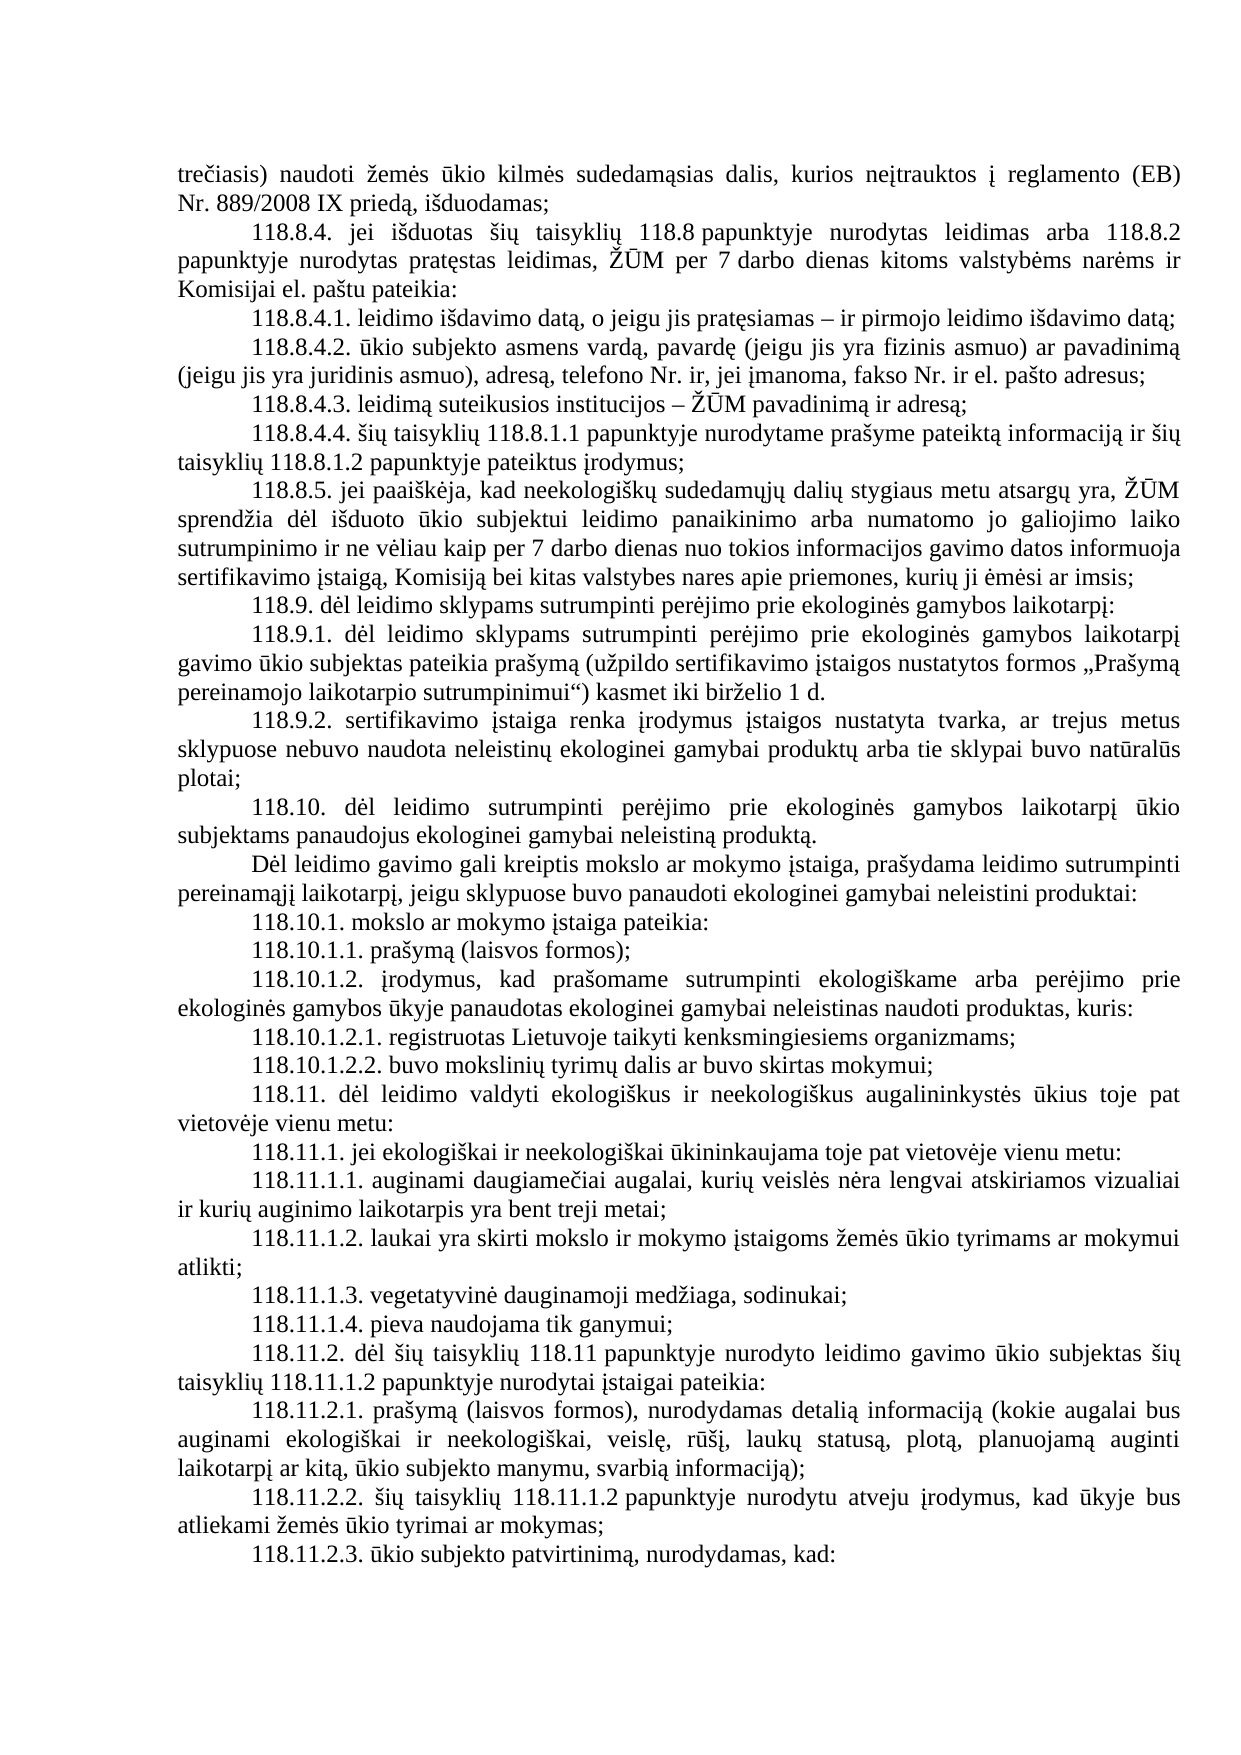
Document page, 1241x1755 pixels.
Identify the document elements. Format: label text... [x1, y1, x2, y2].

text 118.11.1.4. pieva naudojama tik ganymui; [177, 1309, 1181, 1338]
text 118.10.1.1. prašymą (laisvos formos); [177, 936, 1181, 964]
text 118.11. dėl leidimo valdyti ekologiškus ir neekologiškus augalininkystės ūkius toje pat vietovėje vienu metu: [177, 1079, 1181, 1137]
text 118.10.1.2.2. buvo mokslinių tyrimų dalis ar buvo skirtas mokymui; [177, 1051, 1181, 1079]
text 118.8.4.4. šių taisyklių 118.8.1.1 papunktyje nurodytame prašyme pateiktą informaciją ir šių taisyklių 118.8.1.2 papunktyje pateiktus įrodymus; [177, 418, 1181, 476]
text 118.8.4.2. ūkio subjekto asmens vardą, pavardę (jeigu jis yra fizinis asmuo) ar pavadinimą (jeigu jis yra juridinis asmuo), adresą, telefono Nr. ir, jei įmanoma, fakso Nr. ir el. pašto adresus; [177, 332, 1181, 389]
text 118.11.1.1. auginami daugiamečiai augalai, kurių veislės nėra lengvai atskiriamos vizualiai ir kurių auginimo laikotarpis yra bent treji metai; [177, 1166, 1181, 1223]
text 118.8.5. jei paaiškėja, kad neekologiškų sudedamųjų dalių stygiaus metu atsargų yra, ŽŪM sprendžia dėl išduoto ūkio subjektui leidimo panaikinimo arba numatomo jo galiojimo laiko sutrumpinimo ir ne vėliau kaip per 7 darbo dienas nuo tokios informacijos gavimo datos informuoja sertifikavimo įstaigą, Komisiją bei kitas valstybes nares apie priemones, kurių ji ėmėsi ar imsis; [177, 476, 1181, 591]
text 118.11.1.2. laukai yra skirti mokslo ir mokymo įstaigoms žemės ūkio tyrimams ar mokymui atlikti; [177, 1223, 1181, 1281]
text 118.10.1.2. įrodymus, kad prašomame sutrumpinti ekologiškame arba perėjimo prie ekologinės gamybos ūkyje panaudotas ekologinei gamybai neleistinas naudoti produktas, kuris: [177, 964, 1181, 1022]
text 118.10.1. mokslo ar mokymo įstaiga pateikia: [177, 907, 1181, 936]
text 118.11.2.1. prašymą (laisvos formos), nurodydamas detalią informaciją (kokie augalai bus auginami ekologiškai ir neekologiškai, veislę, rūšį, laukų statusą, plotą, planuojamą auginti laikotarpį ar kitą, ūkio subjekto manymu, svarbią informaciją); [177, 1396, 1181, 1482]
text 118.9.1. dėl leidimo sklypams sutrumpinti perėjimo prie ekologinės gamybos laikotarpį gavimo ūkio subjektas pateikia prašymą (užpildo sertifikavimo įstaigos nustatytos formos „Prašymą pereinamojo laikotarpio sutrumpinimui“) kasmet iki birželio 1 d. [177, 619, 1181, 706]
text 118.10. dėl leidimo sutrumpinti perėjimo prie ekologinės gamybos laikotarpį ūkio subjektams panaudojus ekologinei gamybai neleistiną produktą. [177, 792, 1181, 849]
text 118.8.4.1. leidimo išdavimo datą, o jeigu jis pratęsiamas – ir pirmojo leidimo išdavimo datą; [177, 303, 1181, 332]
text 118.9.2. sertifikavimo įstaiga renka įrodymus įstaigos nustatyta tvarka, ar trejus metus sklypuose nebuvo naudota neleistinų ekologinei gamybai produktų arba tie sklypai buvo natūralūs plotai; [177, 706, 1181, 792]
text 118.11.2.2. šių taisyklių 118.11.1.2 papunktyje nurodytu atveju įrodymus, kad ūkyje bus atliekami žemės ūkio tyrimai ar mokymas; [177, 1482, 1181, 1539]
text 118.11.2.3. ūkio subjekto patvirtinimą, nurodydamas, kad: [177, 1539, 1181, 1568]
text 118.11.1. jei ekologiškai ir neekologiškai ūkininkaujama toje pat vietovėje vienu metu: [177, 1137, 1181, 1166]
text 118.10.1.2.1. registruotas Lietuvoje taikyti kenksmingiesiems organizmams; [177, 1022, 1181, 1051]
text 118.11.1.3. vegetatyvinė dauginamoji medžiaga, sodinukai; [177, 1281, 1181, 1309]
text 118.8.4.3. leidimą suteikusios institucijos – ŽŪM pavadinimą ir adresą; [177, 389, 1181, 418]
text trečiasis) naudoti žemės ūkio kilmės sudedamąsias dalis, kurios neįtrauktos į reglamento (EB) Nr. 889/2008 IX priedą, išduodamas; [177, 159, 1181, 217]
text 118.11.2. dėl šių taisyklių 118.11 papunktyje nurodyto leidimo gavimo ūkio subjektas šių taisyklių 118.11.1.2 papunktyje nurodytai įstaigai pateikia: [177, 1338, 1181, 1396]
text 118.9. dėl leidimo sklypams sutrumpinti perėjimo prie ekologinės gamybos laikotarpį: [177, 591, 1181, 619]
text 118.8.4. jei išduotas šių taisyklių 118.8 papunktyje nurodytas leidimas arba 118.8.2 papunktyje nurodytas pratęstas leidimas, ŽŪM per 7 darbo dienas kitoms valstybėms narėms ir Komisijai el. paštu pateikia: [177, 217, 1181, 303]
text Dėl leidimo gavimo gali kreiptis mokslo ar mokymo įstaiga, prašydama leidimo sutrumpinti pereinamąjį laikotarpį, jeigu sklypuose buvo panaudoti ekologinei gamybai neleistini produktai: [177, 849, 1181, 907]
